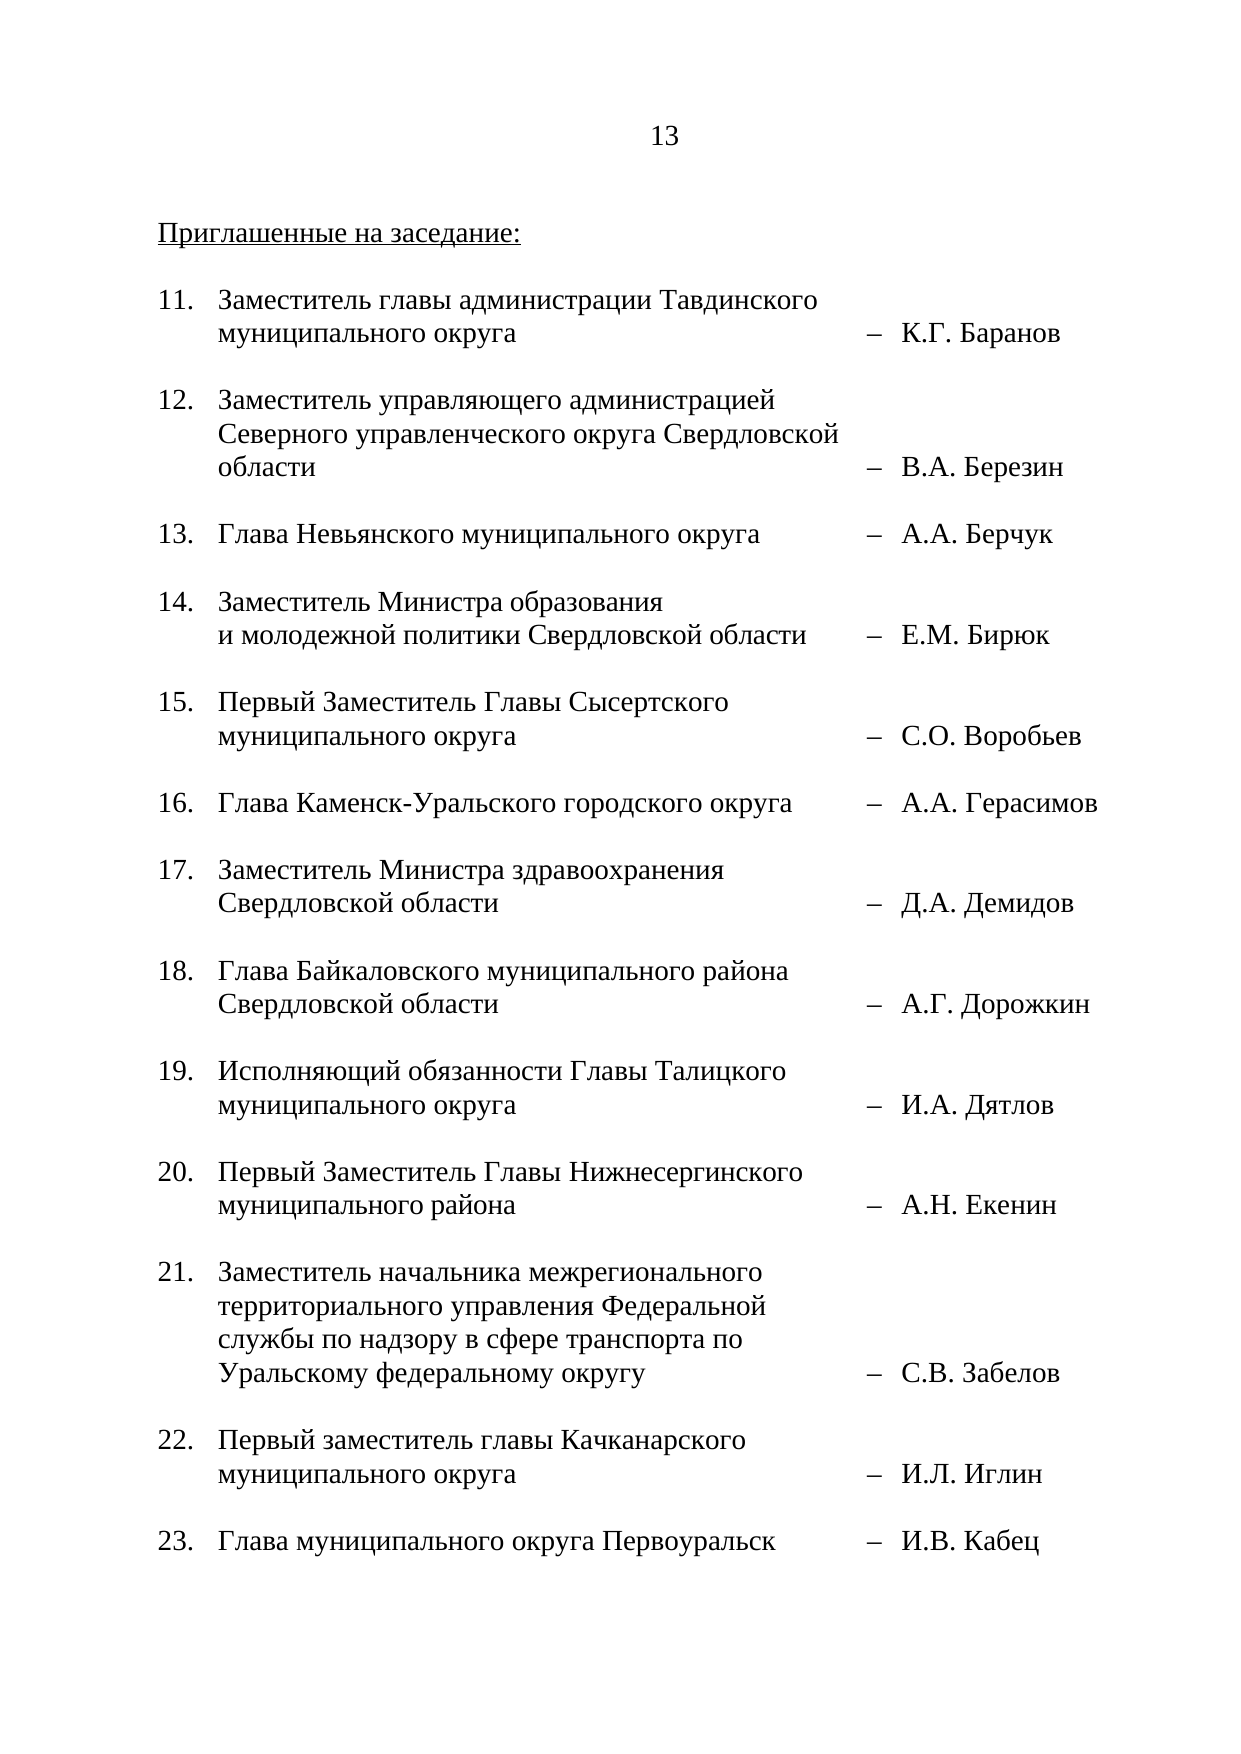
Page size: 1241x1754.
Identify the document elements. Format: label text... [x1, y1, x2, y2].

table_cell Д.А. Демидов [890, 852, 1181, 953]
table_cell – [856, 1422, 890, 1523]
table_cell Приглашенные на заседание: [146, 215, 1181, 282]
table_cell Заместитель управляющего администрацией Северного управленческого округа Свердловской области [206, 383, 856, 517]
table_cell А.Н. Екенин [890, 1154, 1181, 1254]
table_cell А.А. Берчук [890, 517, 1181, 584]
table_cell – [856, 953, 890, 1053]
table_cell И.А. Дятлов [890, 1053, 1181, 1154]
table_cell 21. [146, 1255, 206, 1422]
table_cell 22. [146, 1422, 206, 1523]
table_cell 18. [146, 953, 206, 1053]
table_cell [856, 181, 890, 215]
table_cell [146, 181, 206, 215]
table_cell С.О. Воробьев [890, 684, 1181, 785]
table_cell – [856, 584, 890, 684]
table_cell – [856, 383, 890, 517]
table_cell И.В. Кабец [890, 1523, 1181, 1623]
table_cell Глава муниципального округа Первоуральск [206, 1523, 856, 1623]
table_cell – [856, 852, 890, 953]
table_cell 19. [146, 1053, 206, 1154]
table_cell 14. [146, 584, 206, 684]
table_cell Глава Каменск-Уральского городского округа [206, 785, 856, 852]
table_cell Первый Заместитель Главы Нижнесергинского муниципального района [206, 1154, 856, 1254]
table_cell Заместитель главы администрации Тавдинского муниципального округа [206, 282, 856, 382]
table_cell – [856, 1255, 890, 1422]
table_cell А.Г. Дорожкин [890, 953, 1181, 1053]
table_cell 17. [146, 852, 206, 953]
table_cell – [856, 1154, 890, 1254]
table_cell 15. [146, 684, 206, 785]
table_header [135, 181, 1223, 1623]
table_cell Глава Байкаловского муниципального района Свердловской области [206, 953, 856, 1053]
table_cell 11. [146, 282, 206, 382]
table_cell [890, 181, 1181, 215]
table_cell – [856, 1053, 890, 1154]
table_cell [206, 181, 856, 215]
table_cell – [856, 517, 890, 584]
table_cell 16. [146, 785, 206, 852]
table_cell 13. [146, 517, 206, 584]
table_cell 12. [146, 383, 206, 517]
table_cell – [856, 684, 890, 785]
table_cell А.А. Герасимов [890, 785, 1181, 852]
table_cell В.А. Березин [890, 383, 1181, 517]
table_cell – [856, 785, 890, 852]
table_cell Первый заместитель главы Качканарского муниципального округа [206, 1422, 856, 1523]
table_cell Заместитель Министра здравоохранения Свердловской области [206, 852, 856, 953]
table_cell Заместитель начальника межрегионального территориального управления Федеральной службы по надзору в сфере транспорта по Уральскому федеральному округу [206, 1255, 856, 1422]
table_cell С.В. Забелов [890, 1255, 1181, 1422]
table_cell Е.М. Бирюк [890, 584, 1181, 684]
table_cell Глава Невьянского муниципального округа [206, 517, 856, 584]
table_cell 20. [146, 1154, 206, 1254]
table_cell 23. [146, 1523, 206, 1623]
table_cell К.Г. Баранов [890, 282, 1181, 382]
table_cell Исполняющий обязанности Главы Талицкого муниципального округа [206, 1053, 856, 1154]
table_cell И.Л. Иглин [890, 1422, 1181, 1523]
table_cell Первый Заместитель Главы Сысертского муниципального округа [206, 684, 856, 785]
table_cell – [856, 282, 890, 382]
table_cell – [856, 1523, 890, 1623]
table_cell Заместитель Министра образования и молодежной политики Свердловской области [206, 584, 856, 684]
